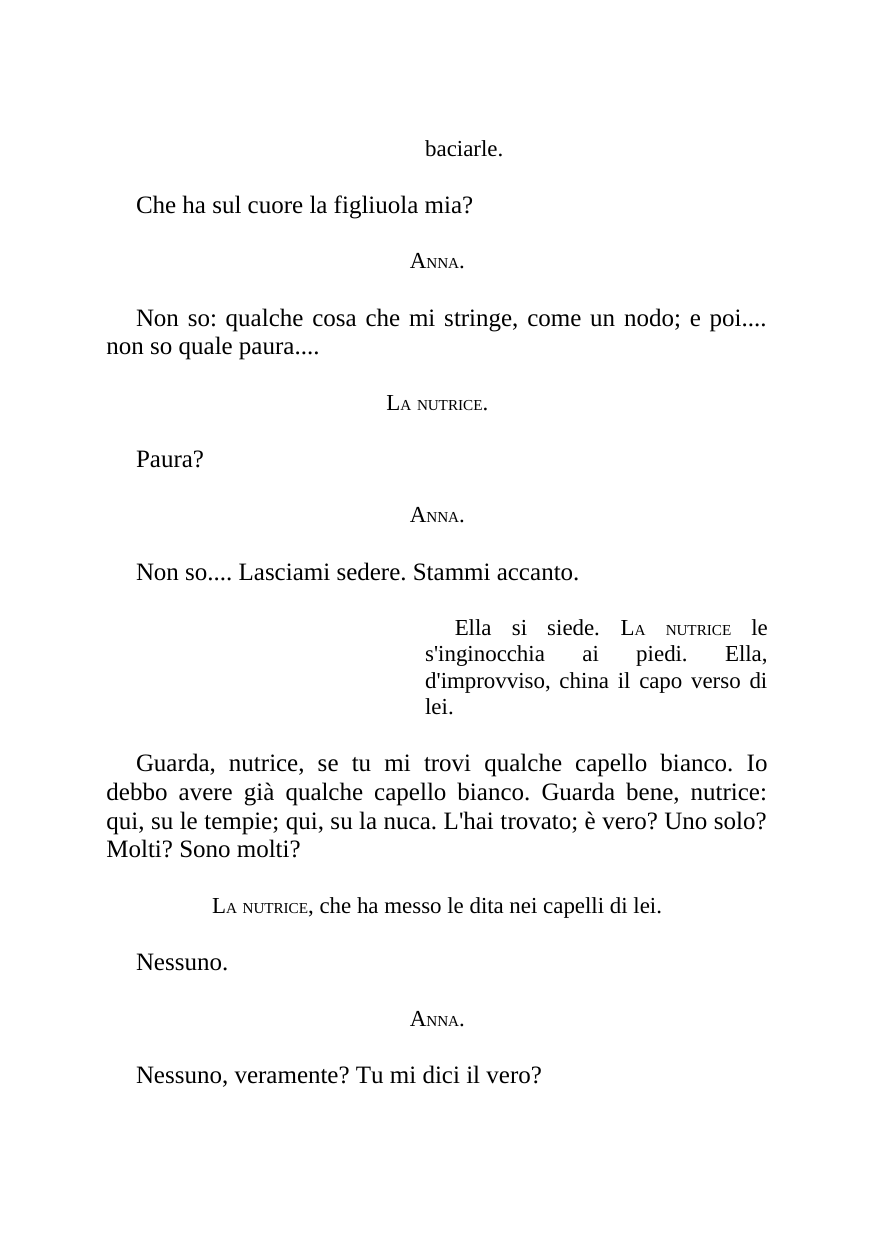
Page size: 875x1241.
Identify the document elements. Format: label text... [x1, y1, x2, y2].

text La nutrice. [106, 389, 768, 415]
text Anna. [106, 1005, 768, 1031]
text Guarda, nutrice, se tu mi trovi qualche capello bianco. Io debbo avere già qualche capello bianco. Guarda bene, nutrice: qui, su le tempie; qui, su la nuca. L'hai trovato; è vero? Uno solo? Molti? Sono molti? [106, 748, 768, 863]
text Ella si siede. La nutrice le s'inginocchia ai piedi. Ella, d'improvviso, china il capo verso di lei. [425, 614, 768, 719]
text Non so: qualche cosa che mi stringe, come un nodo; e poi.... non so quale paura.... [106, 303, 768, 360]
text Paura? [106, 444, 768, 473]
text baciarle. [425, 135, 768, 161]
text Anna. [106, 248, 768, 274]
text Nessuno, veramente? Tu mi dici il vero? [106, 1060, 768, 1088]
text Che ha sul cuore la figliuola mia? [106, 190, 768, 219]
text Non so.... Lasciami sedere. Stammi accanto. [106, 557, 768, 585]
text Anna. [106, 502, 768, 528]
text Nessuno. [106, 947, 768, 976]
text La nutrice, che ha messo le dita nei capelli di lei. [106, 892, 768, 918]
